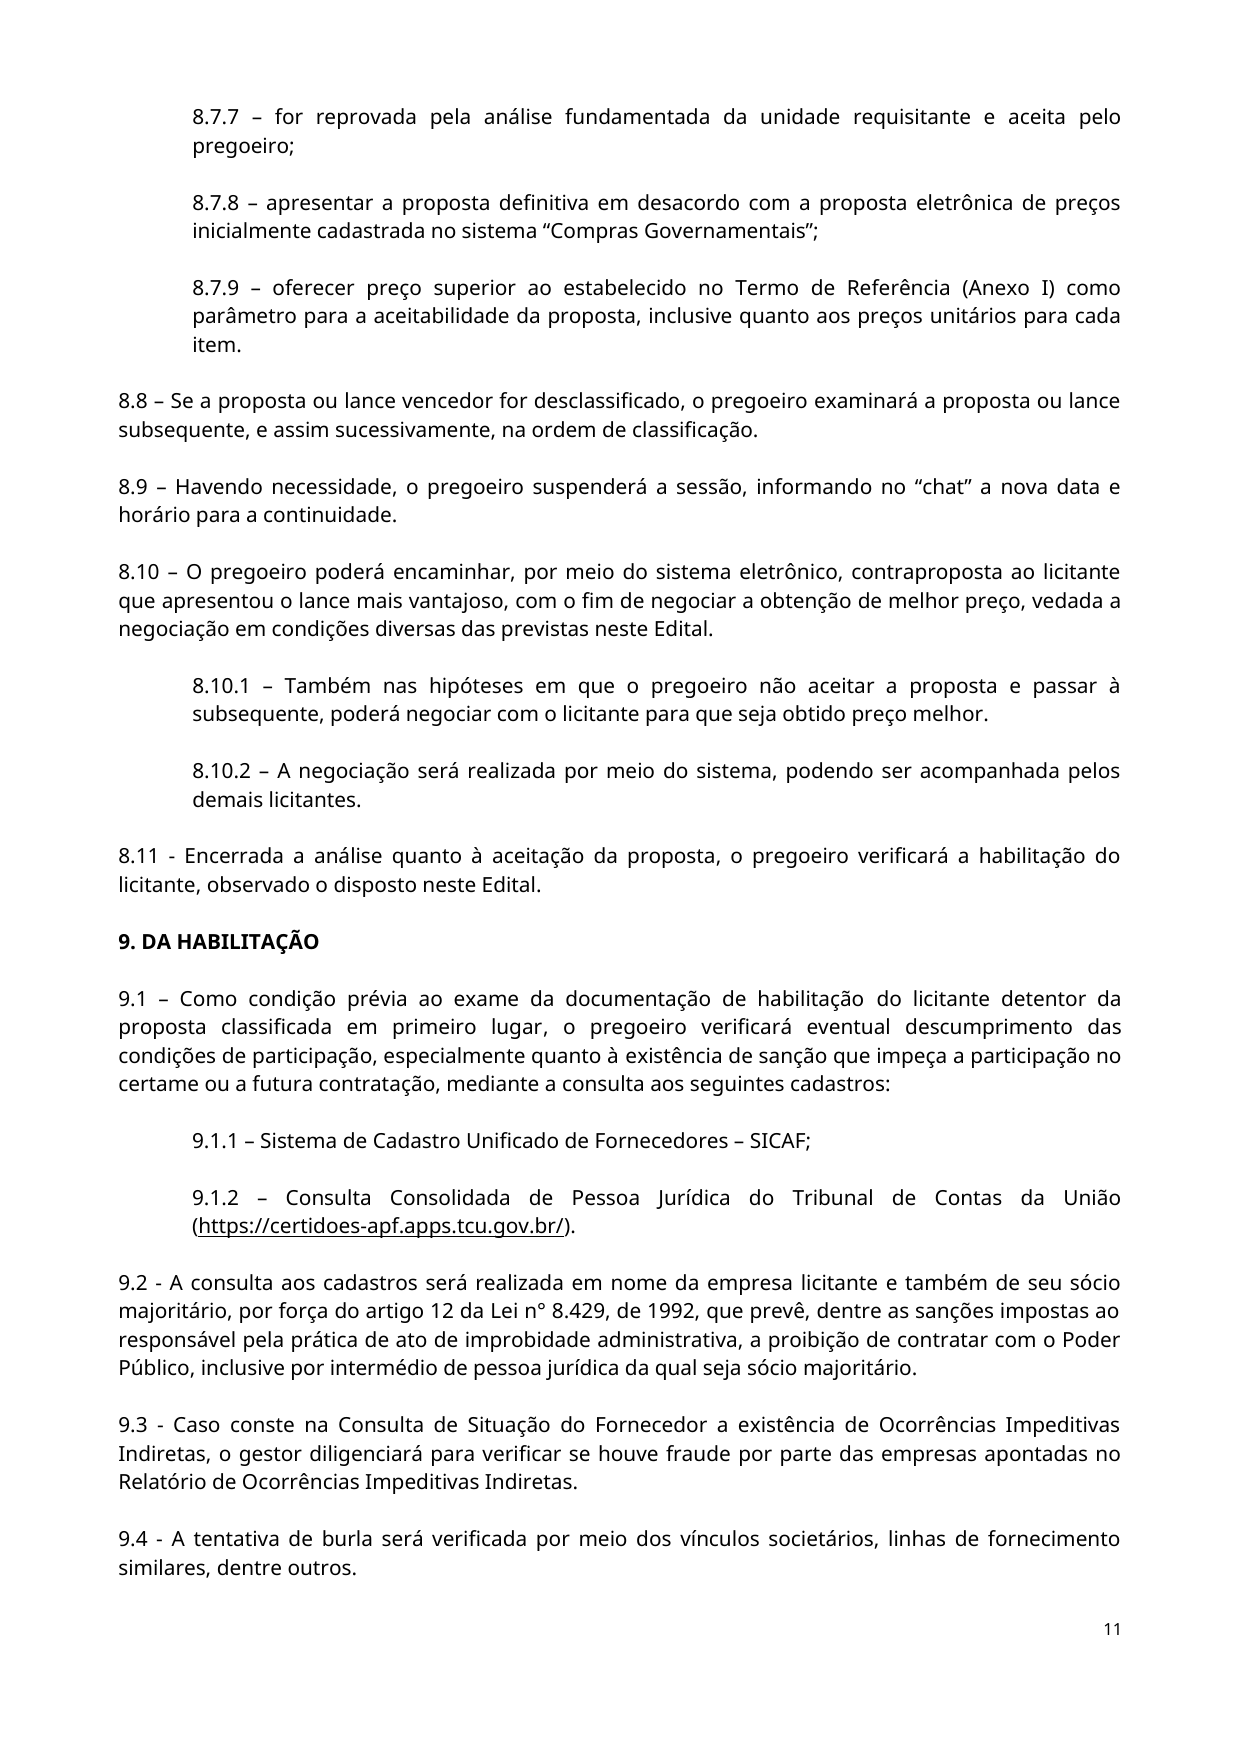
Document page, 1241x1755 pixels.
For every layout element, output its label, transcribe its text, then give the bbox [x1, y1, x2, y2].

text 8.7.9 – oferecer preço superior ao estabelecido no Termo de Referência (Anexo I) como parâmetro para a aceitabilidade da proposta, inclusive quanto aos preços unitários para cada item. [192, 273, 1122, 358]
text 8.10.1 – Também nas hipóteses em que o pregoeiro não aceitar a proposta e passar à subsequente, poderá negociar com o licitante para que seja obtido preço melhor. [192, 671, 1122, 728]
text 8.7.8 – apresentar a proposta definitiva em desacordo com a proposta eletrônica de preços inicialmente cadastrada no sistema “Compras Governamentais”; [192, 188, 1122, 244]
text 8.11 - Encerrada a análise quanto à aceitação da proposta, o pregoeiro verificará a habilitação do licitante, observado o disposto neste Edital. [118, 842, 1122, 898]
list 9.3 - Caso conste na Consulta de Situação do Fornecedor a existência de Ocorrências Impeditivas Indiretas, o gestor diligenciará para verificar se houve fraude por parte das empresas apontadas no Relatório de Ocorrências Impeditivas Indiretas. [118, 1410, 1122, 1496]
text 8.10.2 – A negociação será realizada por meio do sistema, podendo ser acompanhada pelos demais licitantes. [192, 756, 1122, 813]
text 8.9 – Havendo necessidade, o pregoeiro suspenderá a sessão, informando no “chat” a nova data e horário para a continuidade. [118, 472, 1122, 529]
text 9. DA HABILITAÇÃO [118, 927, 1122, 955]
list 9.1.1 – Sistema de Cadastro Unificado de Fornecedores – SICAF; [192, 1126, 1122, 1154]
list 9.1.2 – Consulta Consolidada de Pessoa Jurídica do Tribunal de Contas da União (https://certidoes-apf.apps.tcu.gov.br/). [192, 1183, 1122, 1240]
text 8.7.7 – for reprovada pela análise fundamentada da unidade requisitante e aceita pelo pregoeiro; [192, 102, 1122, 159]
text 8.8 – Se a proposta ou lance vencedor for desclassificado, o pregoeiro examinará a proposta ou lance subsequente, e assim sucessivamente, na ordem de classificação. [118, 387, 1122, 443]
list 9.4 - A tentativa de burla será verificada por meio dos vínculos societários, linhas de fornecimento similares, dentre outros. [118, 1524, 1122, 1581]
list 9.2 - A consulta aos cadastros será realizada em nome da empresa licitante e também de seu sócio majoritário, por força do artigo 12 da Lei n° 8.429, de 1992, que prevê, dentre as sanções impostas ao responsável pela prática de ato de improbidade administrativa, a proibição de contratar com o Poder Público, inclusive por intermédio de pessoa jurídica da qual seja sócio majoritário. [118, 1268, 1122, 1382]
text 8.10 – O pregoeiro poderá encaminhar, por meio do sistema eletrônico, contraproposta ao licitante que apresentou o lance mais vantajoso, com o fim de negociar a obtenção de melhor preço, vedada a negociação em condições diversas das previstas neste Edital. [118, 557, 1122, 643]
list 9.1 – Como condição prévia ao exame da documentação de habilitação do licitante detentor da proposta classificada em primeiro lugar, o pregoeiro verificará eventual descumprimento das condições de participação, especialmente quanto à existência de sanção que impeça a participação no certame ou a futura contratação, mediante a consulta aos seguintes cadastros: [118, 984, 1122, 1098]
